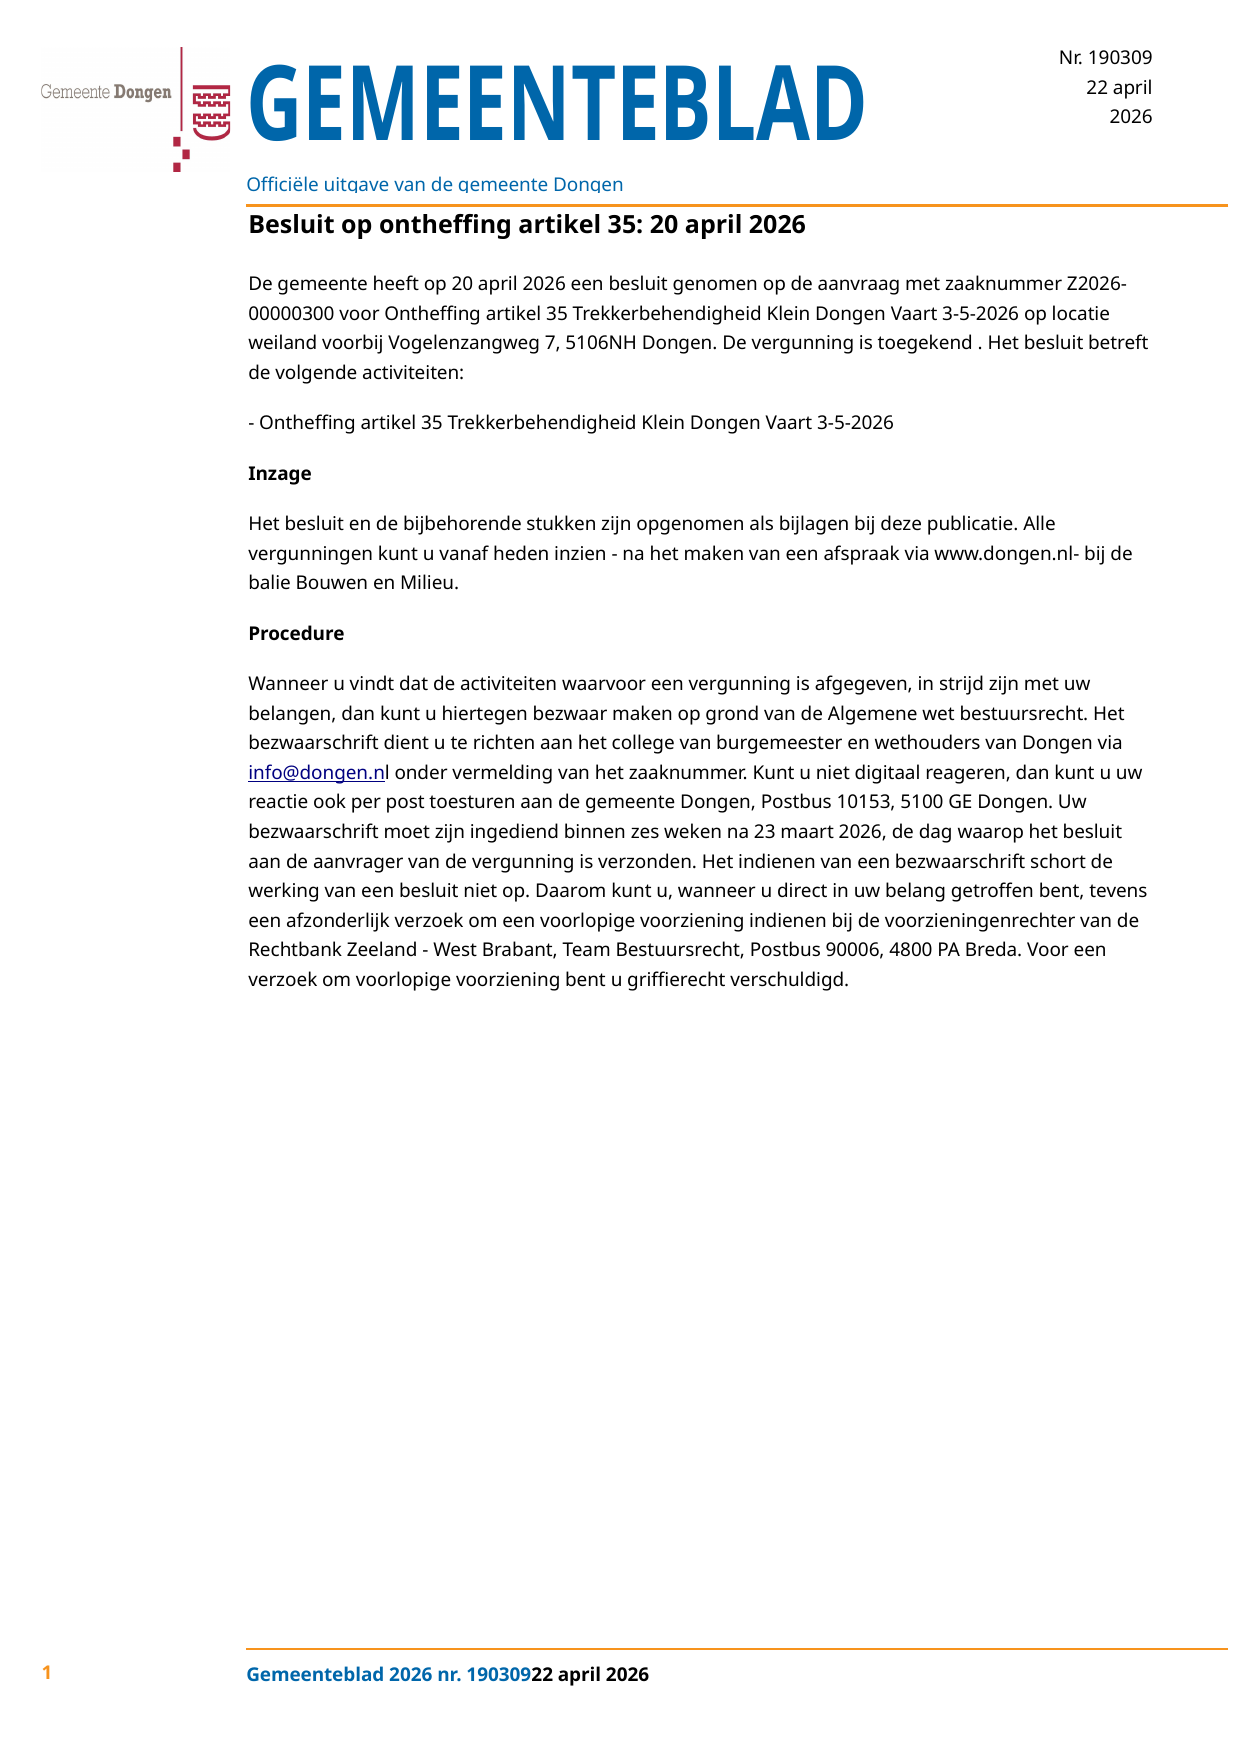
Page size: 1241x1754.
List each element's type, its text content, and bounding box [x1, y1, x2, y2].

text Het besluit en de bijbehorende stukken zijn opgenomen als bijlagen bij deze publicatie. Alle vergunningen kunt u vanaf heden inzien - na het maken van een afspraak via www.dongen.nl- bij de balie Bouwen en Milieu. [248, 510, 1152, 595]
text Inzage [248, 460, 1152, 486]
text Besluit op ontheffing artikel 35: 20 april 2026 [248, 207, 1152, 241]
text Procedure [248, 620, 1152, 646]
text De gemeente heeft op 20 april 2026 een besluit genomen op de aanvraag met zaaknummer Z2026-00000300 voor Ontheffing artikel 35 Trekkerbehendigheid Klein Dongen Vaart 3-5-2026 op locatie weiland voorbij Vogelenzangweg 7, 5106NH Dongen. De vergunning is toegekend . Het besluit betreft de volgende activiteiten: [248, 270, 1152, 385]
text - Ontheffing artikel 35 Trekkerbehendigheid Klein Dongen Vaart 3-5-2026 [248, 409, 1152, 435]
picture [41, 47, 231, 172]
text Wanneer u vindt dat de activiteiten waarvoor een vergunning is afgegeven, in strijd zijn met uw belangen, dan kunt u hiertegen bezwaar maken op grond van de Algemene wet bestuursrecht. Het bezwaarschrift dient u te richten aan het college van burgemeester en wethouders van Dongen via info@dongen.nl onder vermelding van het zaaknummer. Kunt u niet digitaal reageren, dan kunt u uw reactie ook per post toesturen aan de gemeente Dongen, Postbus 10153, 5100 GE Dongen. Uw bezwaarschrift moet zijn ingediend binnen zes weken na 23 maart 2026, de dag waarop het besluit aan de aanvrager van de vergunning is verzonden. Het indienen van een bezwaarschrift schort de werking van een besluit niet op. Daarom kunt u, wanneer u direct in uw belang getroffen bent, tevens een afzonderlijk verzoek om een voorlopige voorziening indienen bij de voorzieningenrechter van de Rechtbank Zeeland - West Brabant, Team Bestuursrecht, Postbus 90006, 4800 PA Breda. Voor een verzoek om voorlopige voorziening bent u griffierecht verschuldigd. [248, 670, 1152, 992]
